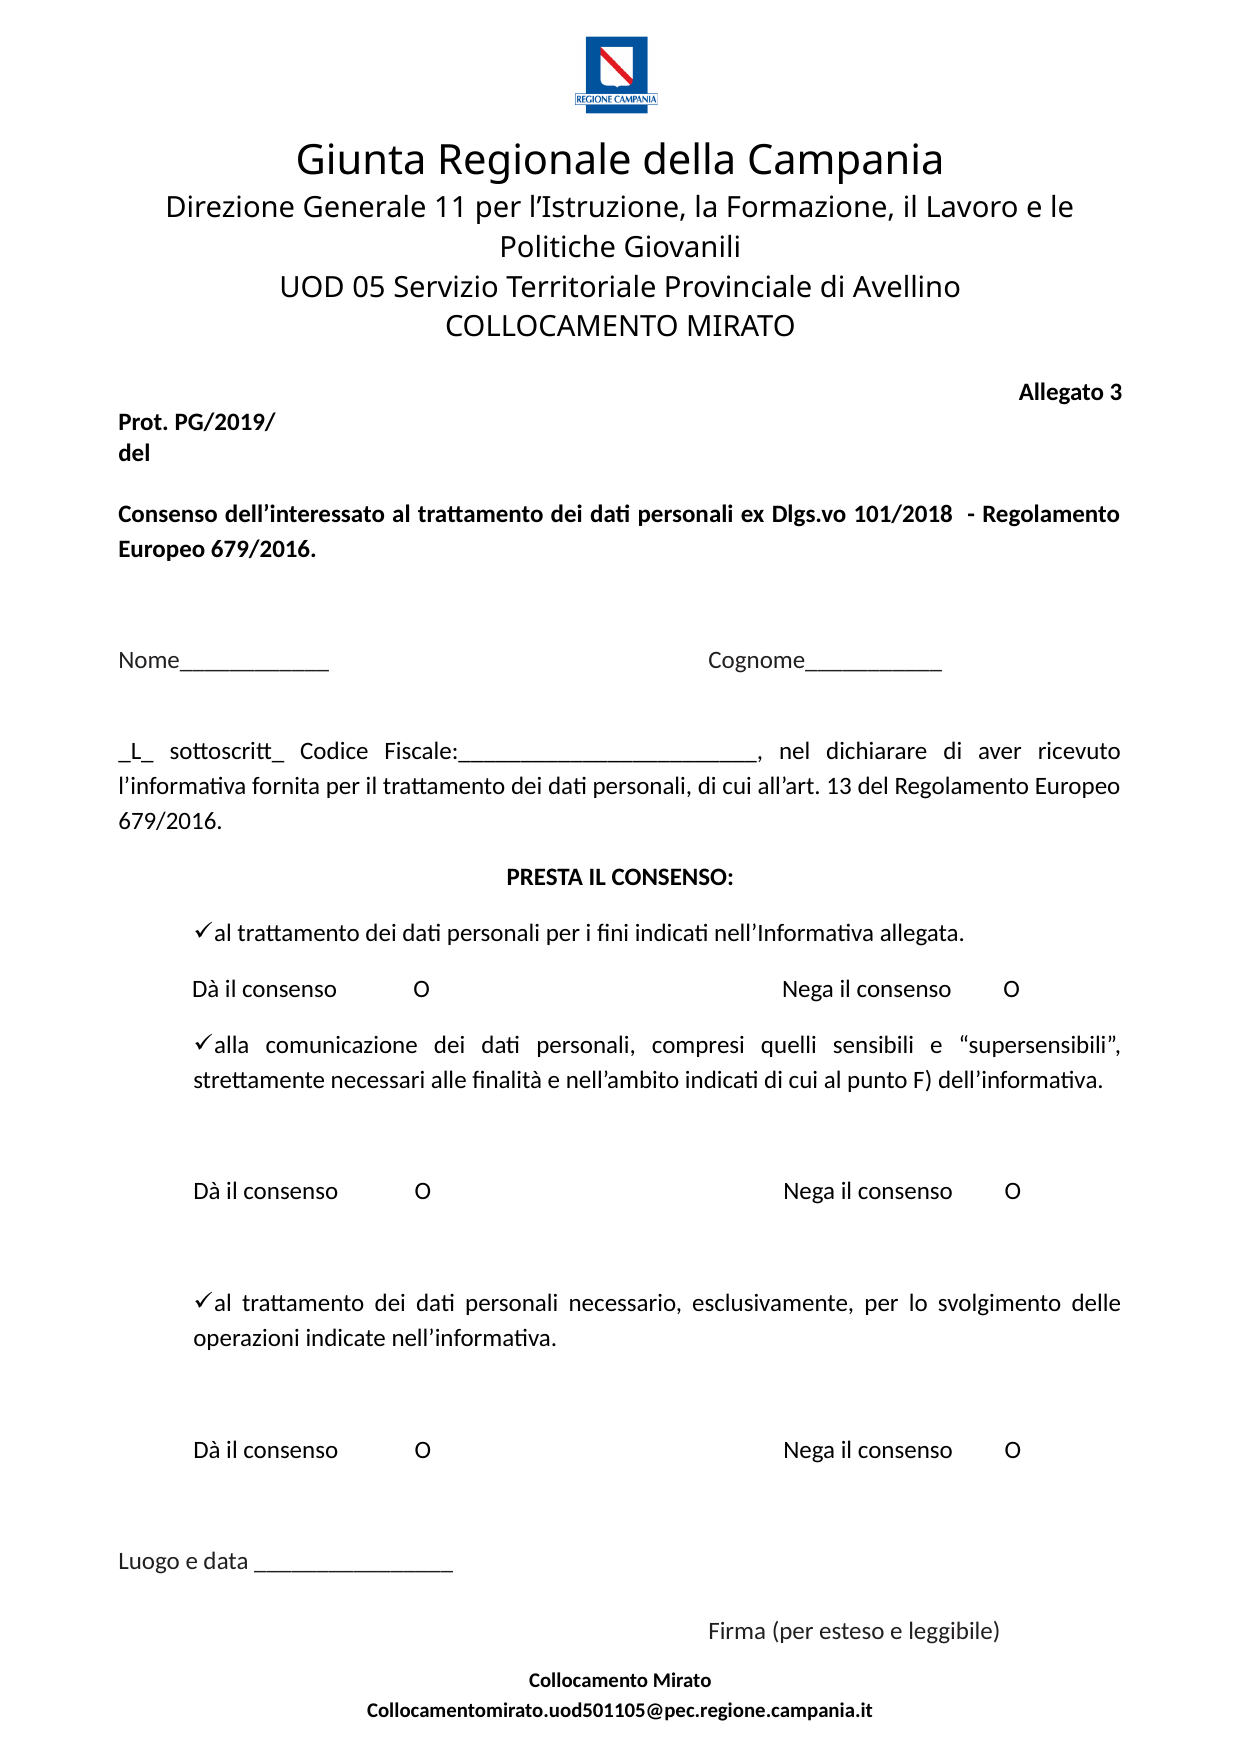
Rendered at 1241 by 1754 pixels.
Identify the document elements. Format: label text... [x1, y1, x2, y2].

text Dà il consenso O Nega il consenso O [193, 1434, 1122, 1464]
list al trattamento dei dati personali per i fini indicati nell’Informativa allegata. [193, 917, 1122, 948]
text PRESTA IL CONSENSO: [118, 861, 1122, 892]
text Prot. PG/2019/ [118, 406, 1122, 437]
text Luogo e data ________________ [118, 1545, 1122, 1576]
list alla comunicazione dei dati personali, compresi quelli sensibili e “supersensibili”, strettamente necessari alle finalità e nell’ambito indicati di cui al punto F) dell’informativa. [193, 1029, 1122, 1094]
text Nome____________ Cognome___________ [118, 644, 1122, 675]
text Dà il consenso O Nega il consenso O [193, 1175, 1122, 1206]
text Direzione Generale 11 per l’Istruzione, la Formazione, il Lavoro e le Politiche Giovanili [118, 187, 1122, 266]
list al trattamento dei dati personali necessario, esclusivamente, per lo svolgimento delle operazioni indicate nell’informativa. [193, 1287, 1122, 1353]
text _L_ sottoscritt_ Codice Fiscale:________________________, nel dichiarare di aver ricevuto l’informativa fornita per il trattamento dei dati personali, di cui all’art. 13 del Regolamento Europeo 679/2016. [118, 735, 1122, 836]
text Consenso dell’interessato al trattamento dei dati personali ex Dlgs.vo 101/2018 - Regolamento Europeo 679/2016. [118, 498, 1122, 563]
text COLLOCAMENTO MIRATO [118, 306, 1122, 345]
text Allegato 3 [118, 376, 1122, 406]
text Dà il consenso O Nega il consenso O [118, 973, 1122, 1003]
text UOD 05 Servizio Territoriale Provinciale di Avellino [118, 266, 1122, 306]
text Firma (per esteso e leggibile) [487, 1615, 1122, 1646]
text Giunta Regionale della Campania [118, 130, 1122, 187]
text del [118, 437, 1122, 467]
